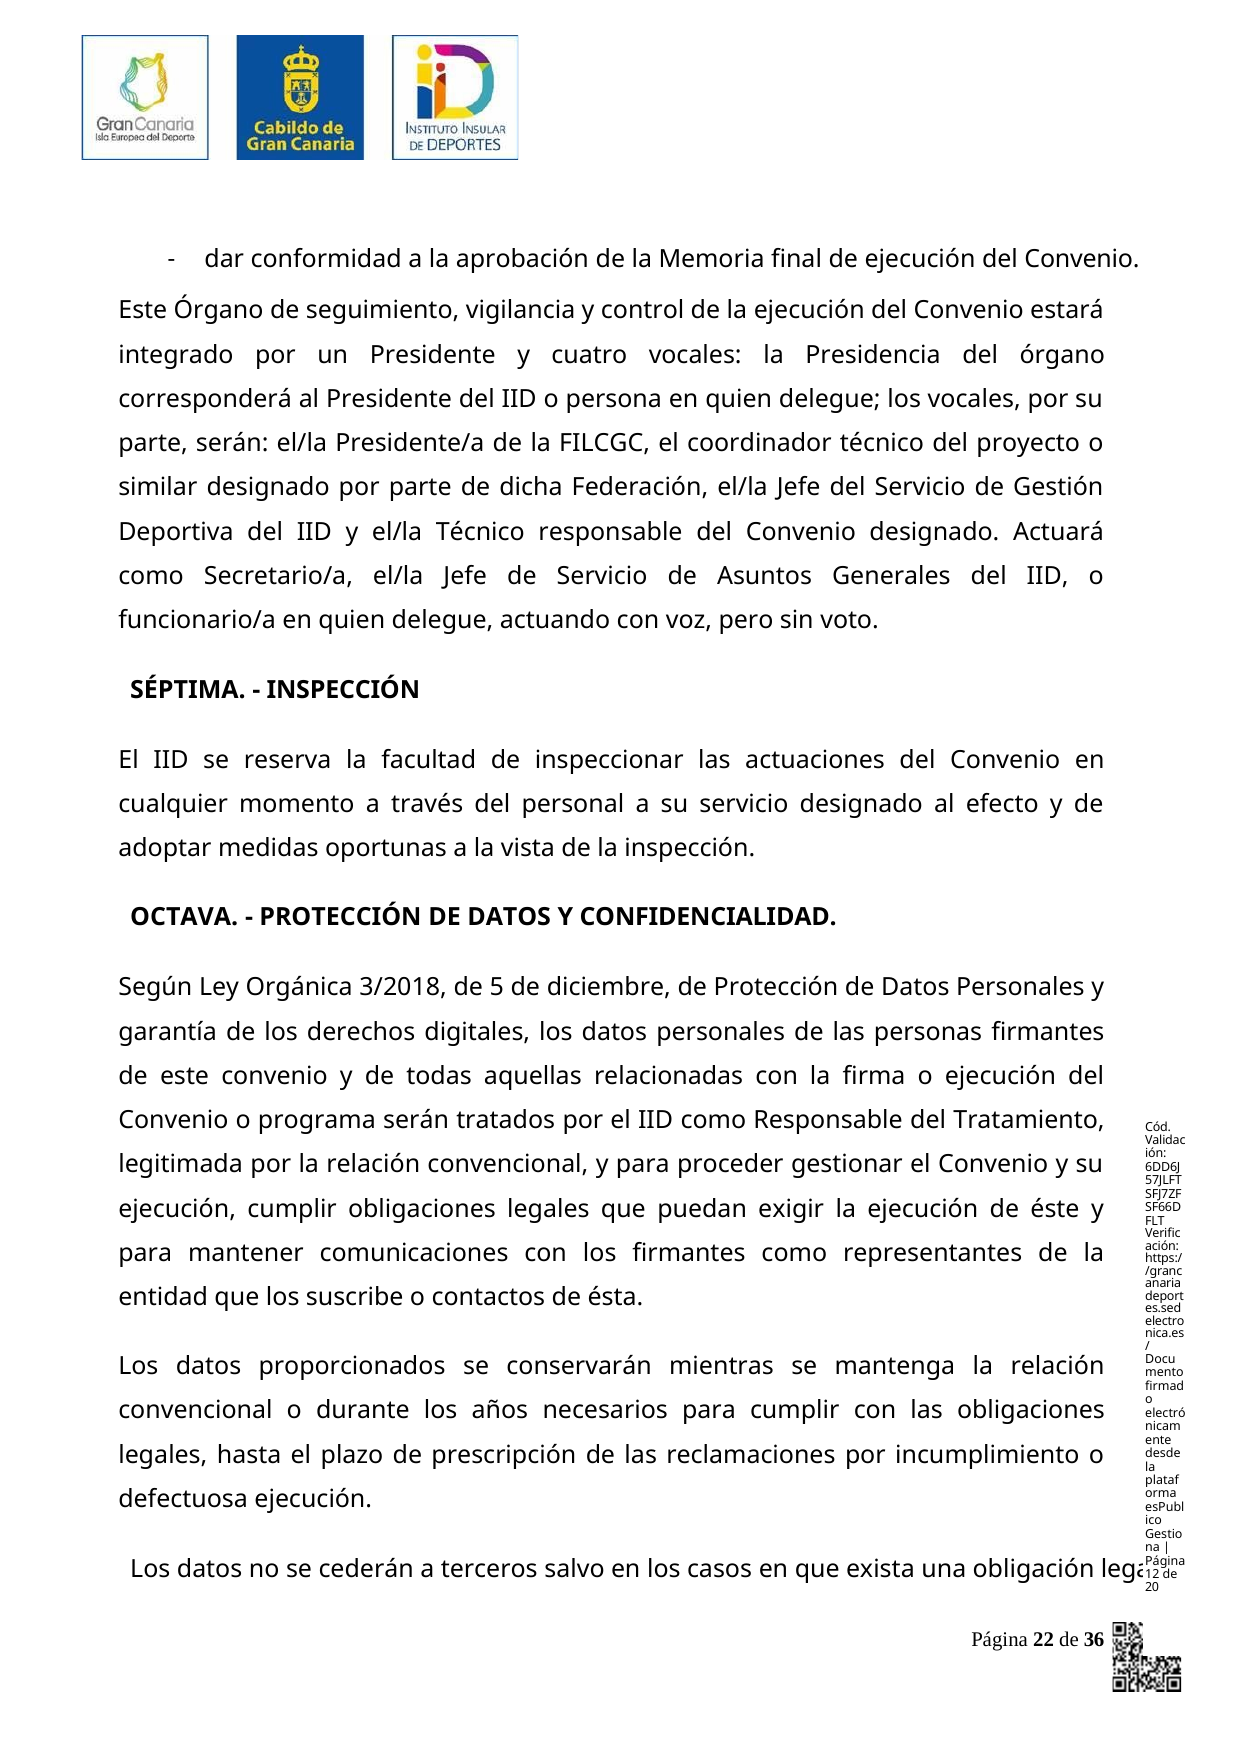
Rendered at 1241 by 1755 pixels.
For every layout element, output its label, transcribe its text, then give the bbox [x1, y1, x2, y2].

list dar conformidad a la aprobación de la Memoria final de ejecución del Convenio. [167, 241, 1182, 275]
text Según Ley Orgánica 3/2018, de 5 de diciembre, de Protección de Datos Personales y garantía de los derechos digitales, los datos personales de las personas firmantes de este convenio y de todas aquellas relacionadas con la firma o ejecución del Convenio o programa serán tratados por el IID como Responsable del Tratamiento, legitimada por la relación convencional, y para proceder gestionar el Convenio y su ejecución, cumplir obligaciones legales que puedan exigir la ejecución de éste y para mantener comunicaciones con los firmantes como representantes de la entidad que los suscribe o contactos de ésta. [118, 969, 1105, 1313]
text Documento firmado electrónicamente desde la plataforma esPublico Gestiona | Página 12 de 20 [1145, 1353, 1186, 1594]
subtitle SÉPTIMA. - INSPECCIÓN [130, 671, 1182, 706]
text Los datos no se cederán a terceros salvo en los casos en que exista una obligación legal. [130, 1550, 1143, 1584]
text Según Ley Orgánica 3/2018, de 5 de diciembre, de Protección de Datos Personales y garantía de los derechos digitales, los datos personales de las personas firmantes de este convenio y de todas aquellas relacionadas con la firma o ejecución del Convenio o programa serán tratados por el IID como Responsable del Tratamiento, legitimada por la relación convencional, y para proceder gestionar el Convenio y su ejecución, cumplir obligaciones legales que puedan exigir la ejecución de éste y para mantener comunicaciones con los firmantes como representantes de la entidad que los suscribe o contactos de ésta. [1143, 1118, 1186, 1656]
text Verificación: https://grancanariadeportes.sedelectronica.es/ [1145, 1228, 1186, 1353]
text Los datos proporcionados se conservarán mientras se mantenga la relación convencional o durante los años necesarios para cumplir con las obligaciones legales, hasta el plazo de prescripción de las reclamaciones por incumplimiento o defectuosa ejecución. [118, 1348, 1105, 1515]
text El IID se reserva la facultad de inspeccionar las actuaciones del Convenio en cualquier momento a través del personal a su servicio designado al efecto y de adoptar medidas oportunas a la vista de la inspección. [118, 741, 1105, 864]
text Cód. Validación: 6DD6J57JLFTSFJ7ZFSF66DFLT [1145, 1120, 1186, 1228]
text Este Órgano de seguimiento, vigilancia y control de la ejecución del Convenio estará integrado por un Presidente y cuatro vocales: la Presidencia del órgano corresponderá al Presidente del IID o persona en quien delegue; los vocales, por su parte, serán: el/la Presidente/a de la FILCGC, el coordinador técnico del proyecto o similar designado por parte de dicha Federación, el/la Jefe del Servicio de Gestión Deportiva del IID y el/la Técnico responsable del Convenio designado. Actuará como Secretario/a, el/la Jefe de Servicio de Asuntos Generales del IID, o funcionario/a en quien delegue, actuando con voz, pero sin voto. [118, 292, 1105, 636]
subtitle OCTAVA. - PROTECCIÓN DE DATOS Y CONFIDENCIALIDAD. [130, 899, 1182, 933]
